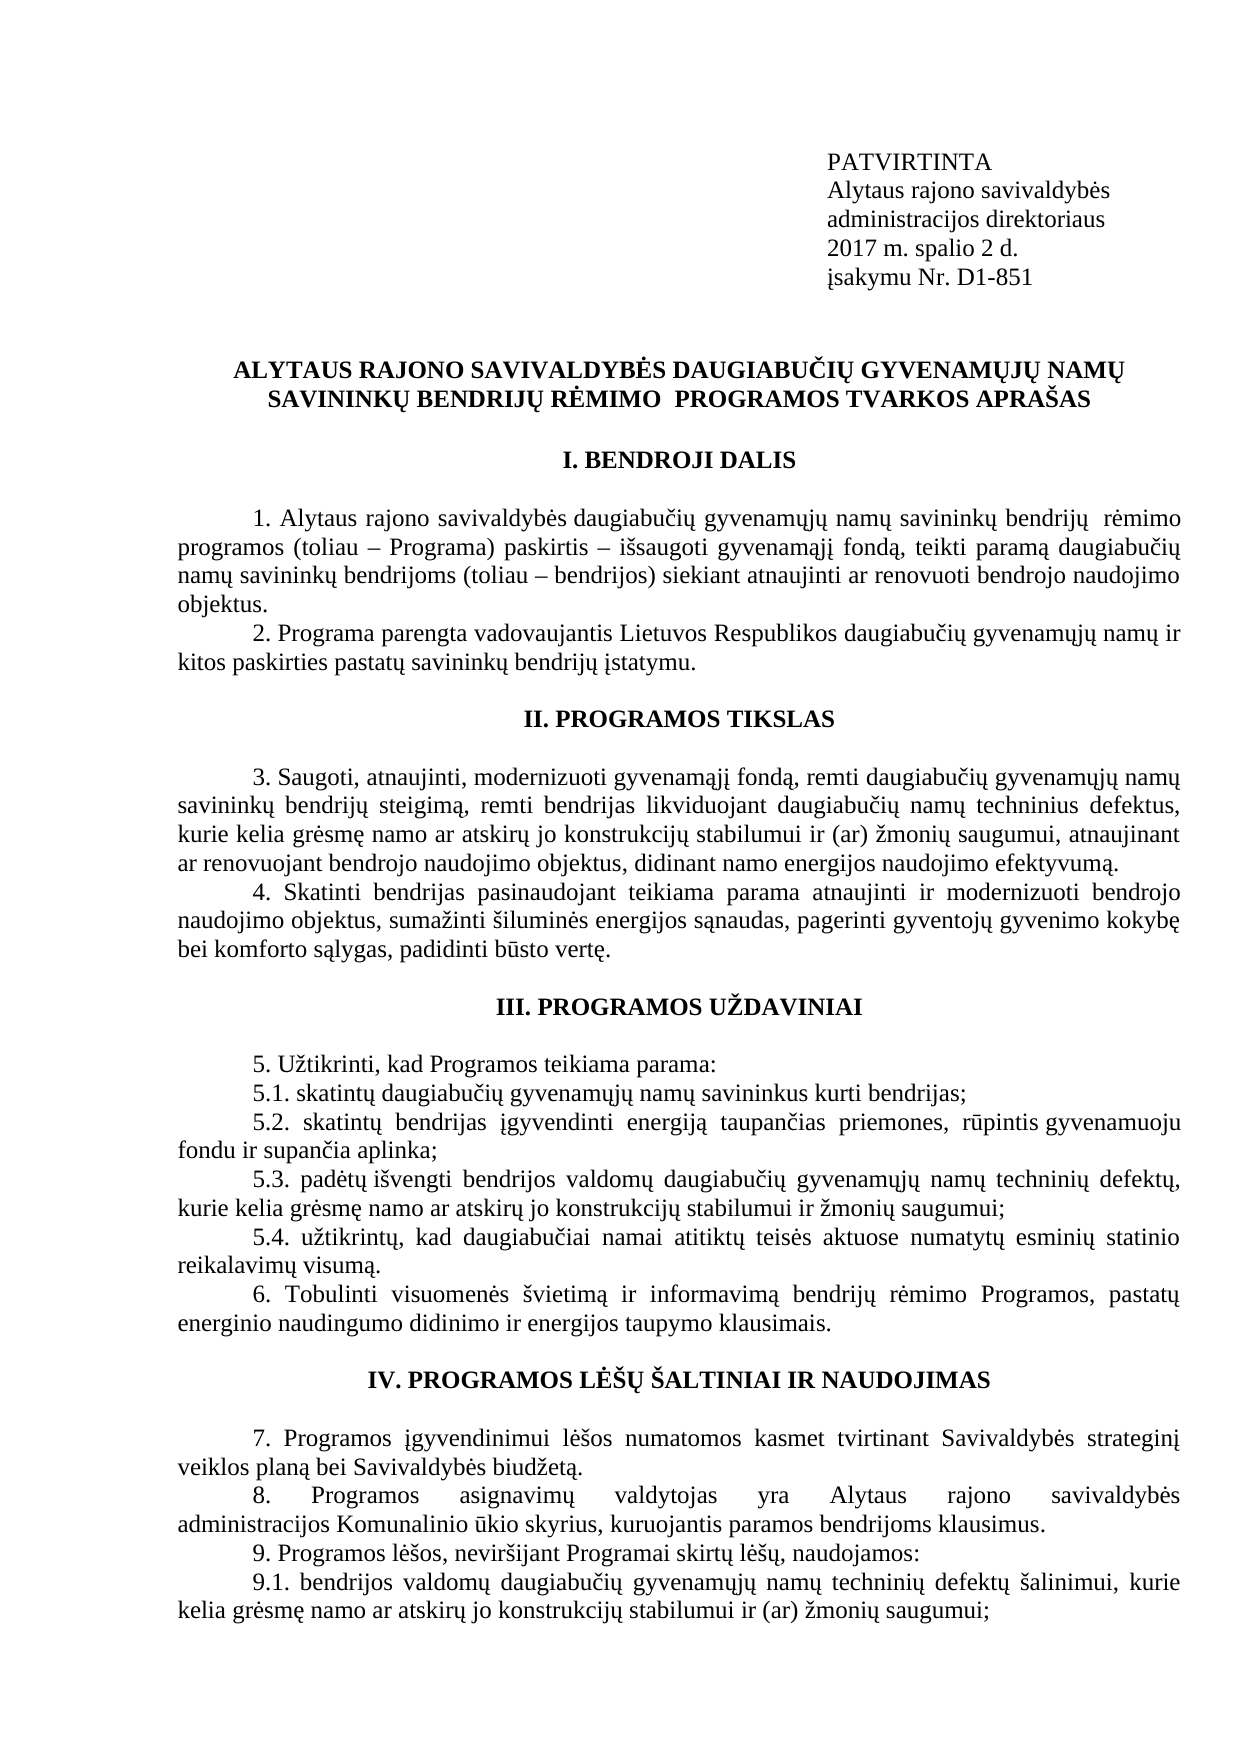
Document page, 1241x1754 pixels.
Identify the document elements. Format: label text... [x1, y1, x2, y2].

text 5. Užtikrinti, kad Programos teikiama parama: [177, 1049, 1181, 1078]
text ALYTAUS RAJONO SAVIVALDYBĖS DAUGIABUČIŲ GYVENAMŲJŲ NAMŲ SAVININKŲ BENDRIJŲ RĖMIMO PROGRAMOS TVARKOS APRAŠAS [177, 355, 1181, 413]
text 4. Skatinti bendrijas pasinaudojant teikiama parama atnaujinti ir modernizuoti bendrojo naudojimo objektus, sumažinti šiluminės energijos sąnaudas, pagerinti gyventojų gyvenimo kokybę bei komforto sąlygas, padidinti būsto vertę. [177, 877, 1181, 963]
text įsakymu Nr. D1-851 [827, 262, 1181, 291]
text 5.3. padėtų išvengti bendrijos valdomų daugiabučių gyvenamųjų namų techninių defektų, kurie kelia grėsmę namo ar atskirų jo konstrukcijų stabilumui ir žmonių saugumui; [177, 1164, 1181, 1222]
text 3. Saugoti, atnaujinti, modernizuoti gyvenamąjį fondą, remti daugiabučių gyvenamųjų namų savininkų bendrijų steigimą, remti bendrijas likviduojant daugiabučių namų techninius defektus, kurie kelia grėsmę namo ar atskirų jo konstrukcijų stabilumui ir (ar) žmonių saugumui, atnaujinant ar renovuojant bendrojo naudojimo objektus, didinant namo energijos naudojimo efektyvumą. [177, 762, 1181, 877]
text PATVIRTINTA [827, 147, 1181, 176]
text III. PROGRAMOS UŽDAVINIAI [177, 992, 1181, 1020]
text 5.1. skatintų daugiabučių gyvenamųjų namų savininkus kurti bendrijas; [177, 1078, 1181, 1107]
text 2. Programa parengta vadovaujantis Lietuvos Respublikos daugiabučių gyvenamųjų namų ir kitos paskirties pastatų savininkų bendrijų įstatymu. [177, 618, 1181, 675]
text 9. Programos lėšos, neviršijant Programai skirtų lėšų, naudojamos: [177, 1538, 1181, 1567]
text 7. Programos įgyvendinimui lėšos numatomos kasmet tvirtinant Savivaldybės strateginį veiklos planą bei Savivaldybės biudžetą. [177, 1423, 1181, 1480]
text administracijos direktoriaus [827, 204, 1181, 233]
text Alytaus rajono savivaldybės [827, 176, 1181, 204]
text II. PROGRAMOS TIKSLAS [177, 704, 1181, 733]
text I. BENDROJI DALIS [177, 445, 1181, 474]
text 6. Tobulinti visuomenės švietimą ir informavimą bendrijų rėmimo Programos, pastatų energinio naudingumo didinimo ir energijos taupymo klausimais. [177, 1279, 1181, 1337]
text 9.1. bendrijos valdomų daugiabučių gyvenamųjų namų techninių defektų šalinimui, kurie kelia grėsmę namo ar atskirų jo konstrukcijų stabilumui ir (ar) žmonių saugumui; [177, 1567, 1181, 1624]
text 8. Programos asignavimų valdytojas yra Alytaus rajono savivaldybės administracijos Komunalinio ūkio skyrius, kuruojantis paramos bendrijoms klausimus. [177, 1480, 1181, 1538]
text 1. Alytaus rajono savivaldybės daugiabučių gyvenamųjų namų savininkų bendrijų rėmimo programos (toliau – Programa) paskirtis – išsaugoti gyvenamąjį fondą, teikti paramą daugiabučių namų savininkų bendrijoms (toliau – bendrijos) siekiant atnaujinti ar renovuoti bendrojo naudojimo objektus. [177, 503, 1181, 618]
text 2017 m. spalio 2 d. [827, 233, 1181, 262]
text IV. PROGRAMOS LĖŠŲ ŠALTINIAI IR NAUDOJIMAS [177, 1365, 1181, 1394]
text 5.4. užtikrintų, kad daugiabučiai namai atitiktų teisės aktuose numatytų esminių statinio reikalavimų visumą. [177, 1222, 1181, 1279]
text 5.2. skatintų bendrijas įgyvendinti energiją taupančias priemones, rūpintis gyvenamuoju fondu ir supančia aplinka; [177, 1107, 1181, 1164]
